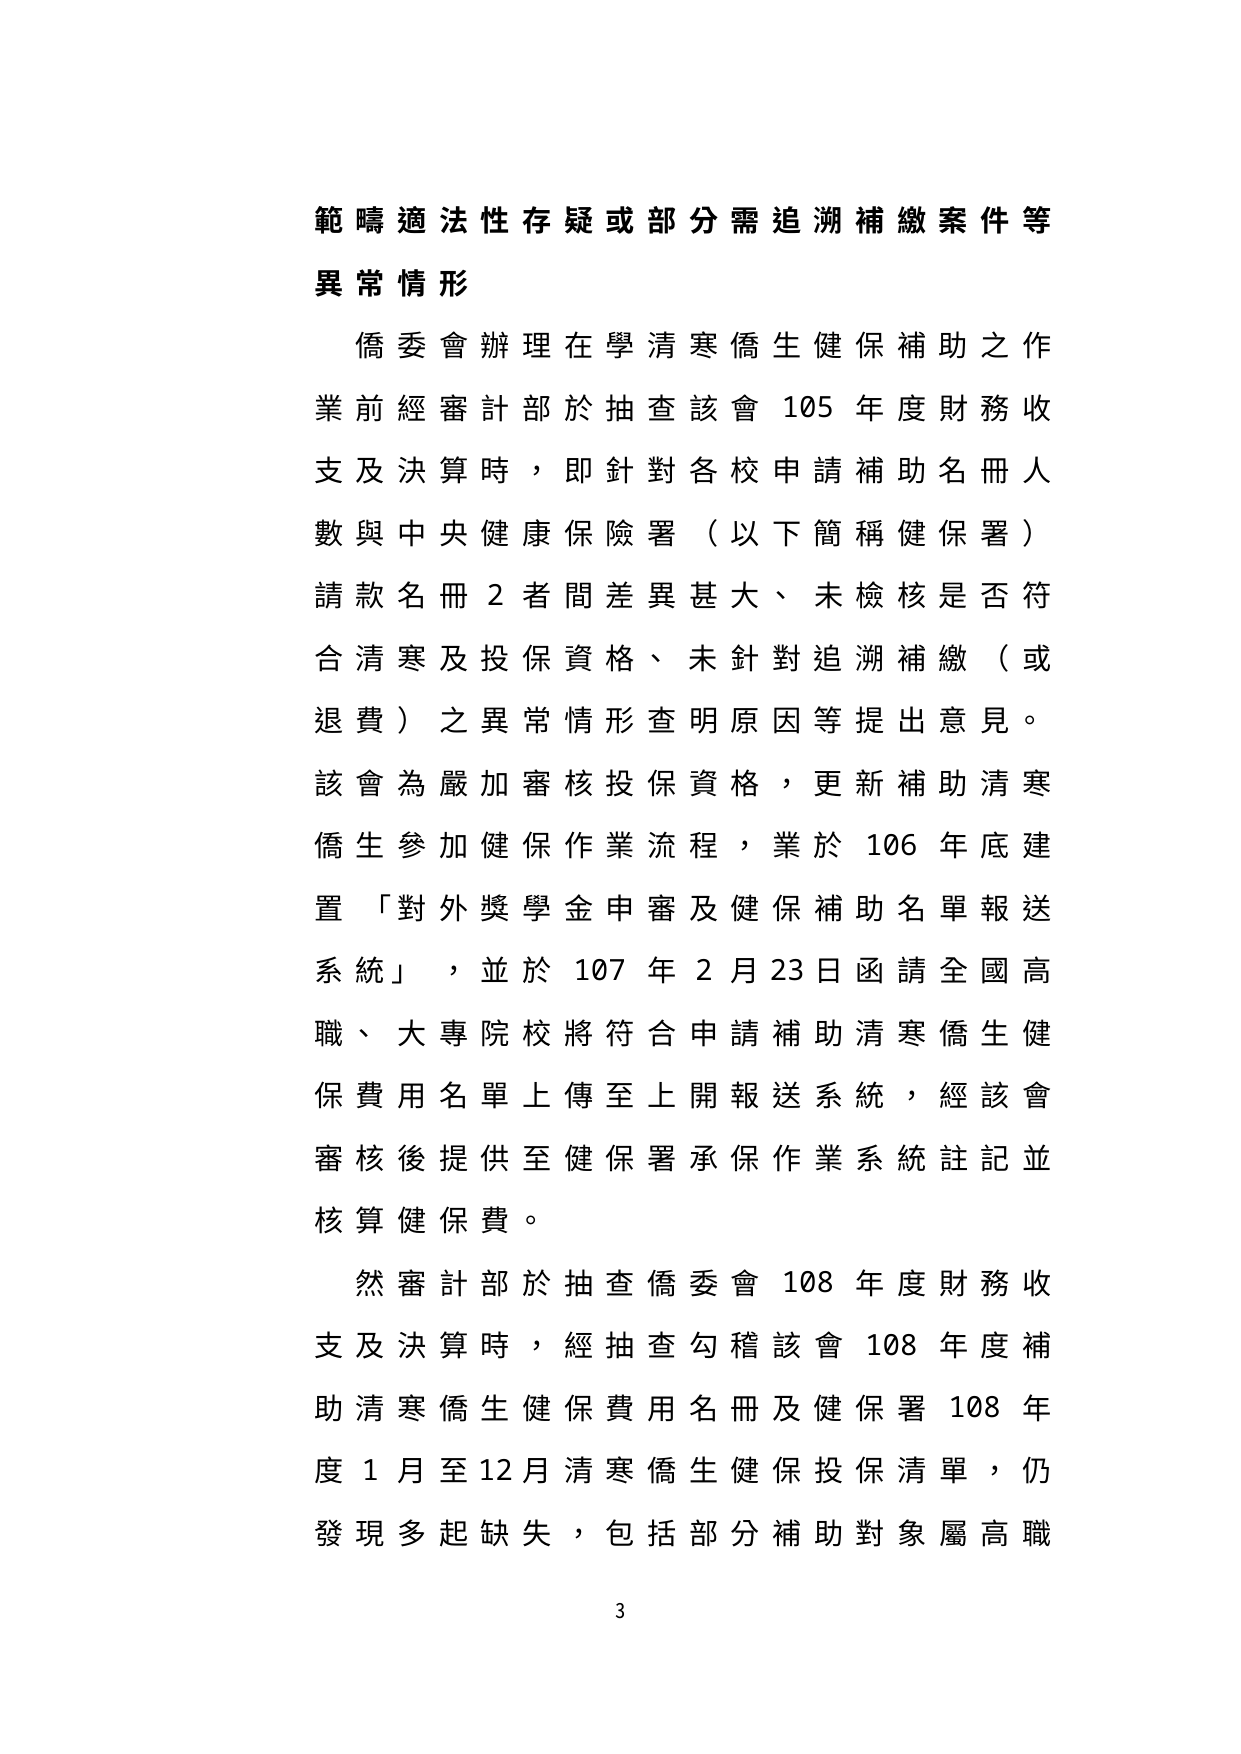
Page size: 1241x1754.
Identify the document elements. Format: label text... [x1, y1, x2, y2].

text 然審計部於抽查僑委會108年度財務收支及決算時，經抽查勾稽該會108年度補助清寒僑生健保費用名冊及健保署108年度1月至12月清寒僑生健保投保清單，仍發現多起缺失，包括部分補助對象屬高職學校畢業後繼續升學前之無學籍身分，需釐清補助健保費之適法性、僑生健保補助作業仍有部分案件追溯補繳（或退費）等異常情事、間有僑生已退學仍核給健保費用補助及高級中等學校建教僑生專班清寒僑生校外實習期間健保投保單位態樣不一，待釐清投保單位等（詳表1）。 [271, 1240, 1058, 1552]
text 僑委會辦理在學清寒僑生健保補助之作業前經審計部於抽查該會105年度財務收支及決算時，即針對各校申請補助名冊人數與中央健康保險署（以下簡稱健保署）請款名冊2者間差異甚大、未檢核是否符合清寒及投保資格、未針對追溯補繳（或退費）之異常情形查明原因等提出意見。該會為嚴加審核投保資格，更新補助清寒僑生參加健保作業流程，業於106年底建置「對外獎學金申審及健保補助名單報送系統」，並於107年2月23日函請全國高職、大專院校將符合申請補助清寒僑生健保費用名單上傳至上開報送系統，經該會審核後提供至健保署承保作業系統註記並核算健保費。 [271, 302, 1058, 1240]
text 範疇適法性存疑或部分需追溯補繳案件等異常情形 [242, 177, 1058, 302]
